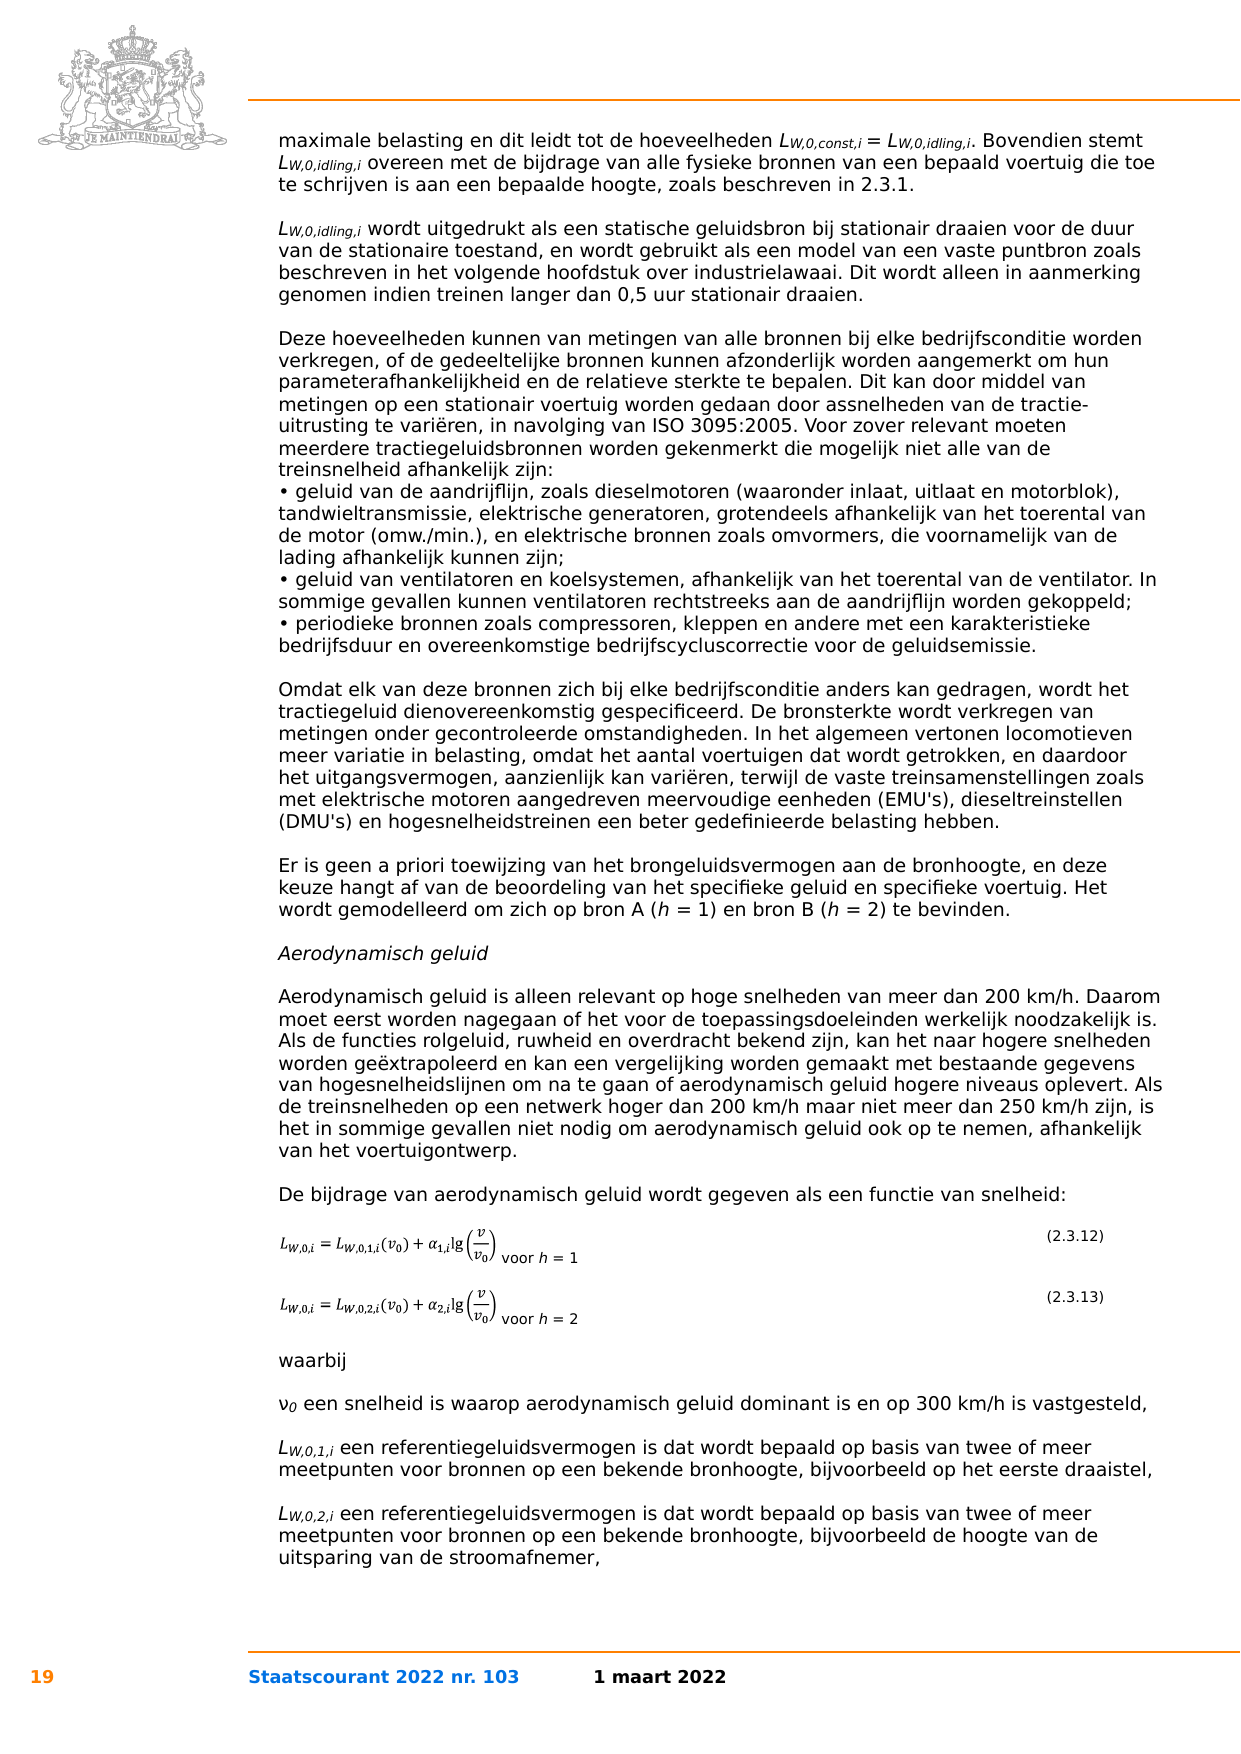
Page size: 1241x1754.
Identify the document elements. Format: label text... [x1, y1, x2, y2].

table_header voor h = 1 [278, 1228, 1040, 1267]
text Er is geen a priori toewijzing van het brongeluidsvermogen aan de bronhoogte, en deze keuze hangt af van de beoordeling van het specifieke geluid en specifieke voertuig. Het wordt gemodelleerd om zich op bron A (h = 1) en bron B (h = 2) te bevinden. [278, 855, 1163, 921]
text waarbij [278, 1349, 1163, 1371]
text Omdat elk van deze bronnen zich bij elke bedrijfsconditie anders kan gedragen, wordt het tractiegeluid dienovereenkomstig gespecificeerd. De bronsterkte wordt verkregen van metingen onder gecontroleerde omstandigheden. In het algemeen vertonen locomotieven meer variatie in belasting, omdat het aantal voertuigen dat wordt getrokken, en daardoor het uitgangsvermogen, aanzienlijk kan variëren, terwijl de vaste treinsamenstellingen zoals met elektrische motoren aangedreven meervoudige eenheden (EMU's), dieseltreinstellen (DMU's) en hogesnelheidstreinen een beter gedefinieerde belasting hebben. [278, 679, 1163, 833]
text LW,0,idling,i wordt uitgedrukt als een statische geluidsbron bij stationair draaien voor de duur van de stationaire toestand, en wordt gebruikt als een model van een vaste puntbron zoals beschreven in het volgende hoofdstuk over industrielawaai. Dit wordt alleen in aanmerking genomen indien treinen langer dan 0,5 uur stationair draaien. [278, 218, 1163, 306]
text De bijdrage van aerodynamisch geluid wordt gegeven als een functie van snelheid: [278, 1184, 1163, 1206]
text • geluid van ventilatoren en koelsystemen, afhankelijk van het toerental van de ventilator. In sommige gevallen kunnen ventilatoren rechtstreeks aan de aandrijflijn worden gekoppeld; [278, 569, 1163, 613]
table_header voor h = 2 [278, 1289, 1040, 1328]
subtitle Aerodynamisch geluid [278, 943, 1163, 964]
picture [38, 25, 227, 150]
picture [278, 1288, 497, 1325]
text LW,0,1,i een referentiegeluidsvermogen is dat wordt bepaald op basis van twee of meer meetpunten voor bronnen op een bekende bronhoogte, bijvoorbeeld op het eerste draaistel, [278, 1437, 1163, 1481]
text Deze hoeveelheden kunnen van metingen van alle bronnen bij elke bedrijfsconditie worden verkregen, of de gedeeltelijke bronnen kunnen afzonderlijk worden aangemerkt om hun parameterafhankelijkheid en de relatieve sterkte te bepalen. Dit kan door middel van metingen op een stationair voertuig worden gedaan door assnelheden van de tractie-uitrusting te variëren, in navolging van ISO 3095:2005. Voor zover relevant moeten meerdere tractiegeluidsbronnen worden gekenmerkt die mogelijk niet alle van de treinsnelheid afhankelijk zijn: [278, 327, 1163, 481]
table_header (2.3.12) [1040, 1228, 1163, 1267]
table_header (2.3.13) [1040, 1289, 1163, 1328]
picture [278, 1228, 497, 1264]
text ν0 een snelheid is waarop aerodynamisch geluid dominant is en op 300 km/h is vastgesteld, [278, 1393, 1163, 1415]
text maximale belasting en dit leidt tot de hoeveelheden LW,0,const,i = LW,0,idling,i. Bovendien stemt LW,0,idling,i overeen met de bijdrage van alle fysieke bronnen van een bepaald voertuig die toe te schrijven is aan een bepaalde hoogte, zoals beschreven in 2.3.1. [278, 130, 1163, 196]
text Aerodynamisch geluid is alleen relevant op hoge snelheden van meer dan 200 km/h. Daarom moet eerst worden nagegaan of het voor de toepassingsdoeleinden werkelijk noodzakelijk is. Als de functies rolgeluid, ruwheid en overdracht bekend zijn, kan het naar hogere snelheden worden geëxtrapoleerd en kan een vergelijking worden gemaakt met bestaande gegevens van hogesnelheidslijnen om na te gaan of aerodynamisch geluid hogere niveaus oplevert. Als de treinsnelheden op een netwerk hoger dan 200 km/h maar niet meer dan 250 km/h zijn, is het in sommige gevallen niet nodig om aerodynamisch geluid ook op te nemen, afhankelijk van het voertuigontwerp. [278, 986, 1163, 1162]
text • geluid van de aandrijflijn, zoals dieselmotoren (waaronder inlaat, uitlaat en motorblok), tandwieltransmissie, elektrische generatoren, grotendeels afhankelijk van het toerental van de motor (omw./min.), en elektrische bronnen zoals omvormers, die voornamelijk van de lading afhankelijk kunnen zijn; [278, 481, 1163, 569]
text LW,0,2,i een referentiegeluidsvermogen is dat wordt bepaald op basis van twee of meer meetpunten voor bronnen op een bekende bronhoogte, bijvoorbeeld de hoogte van de uitsparing van de stroomafnemer, [278, 1503, 1163, 1569]
text • periodieke bronnen zoals compressoren, kleppen en andere met een karakteristieke bedrijfsduur en overeenkomstige bedrijfscycluscorrectie voor de geluidsemissie. [278, 613, 1163, 657]
